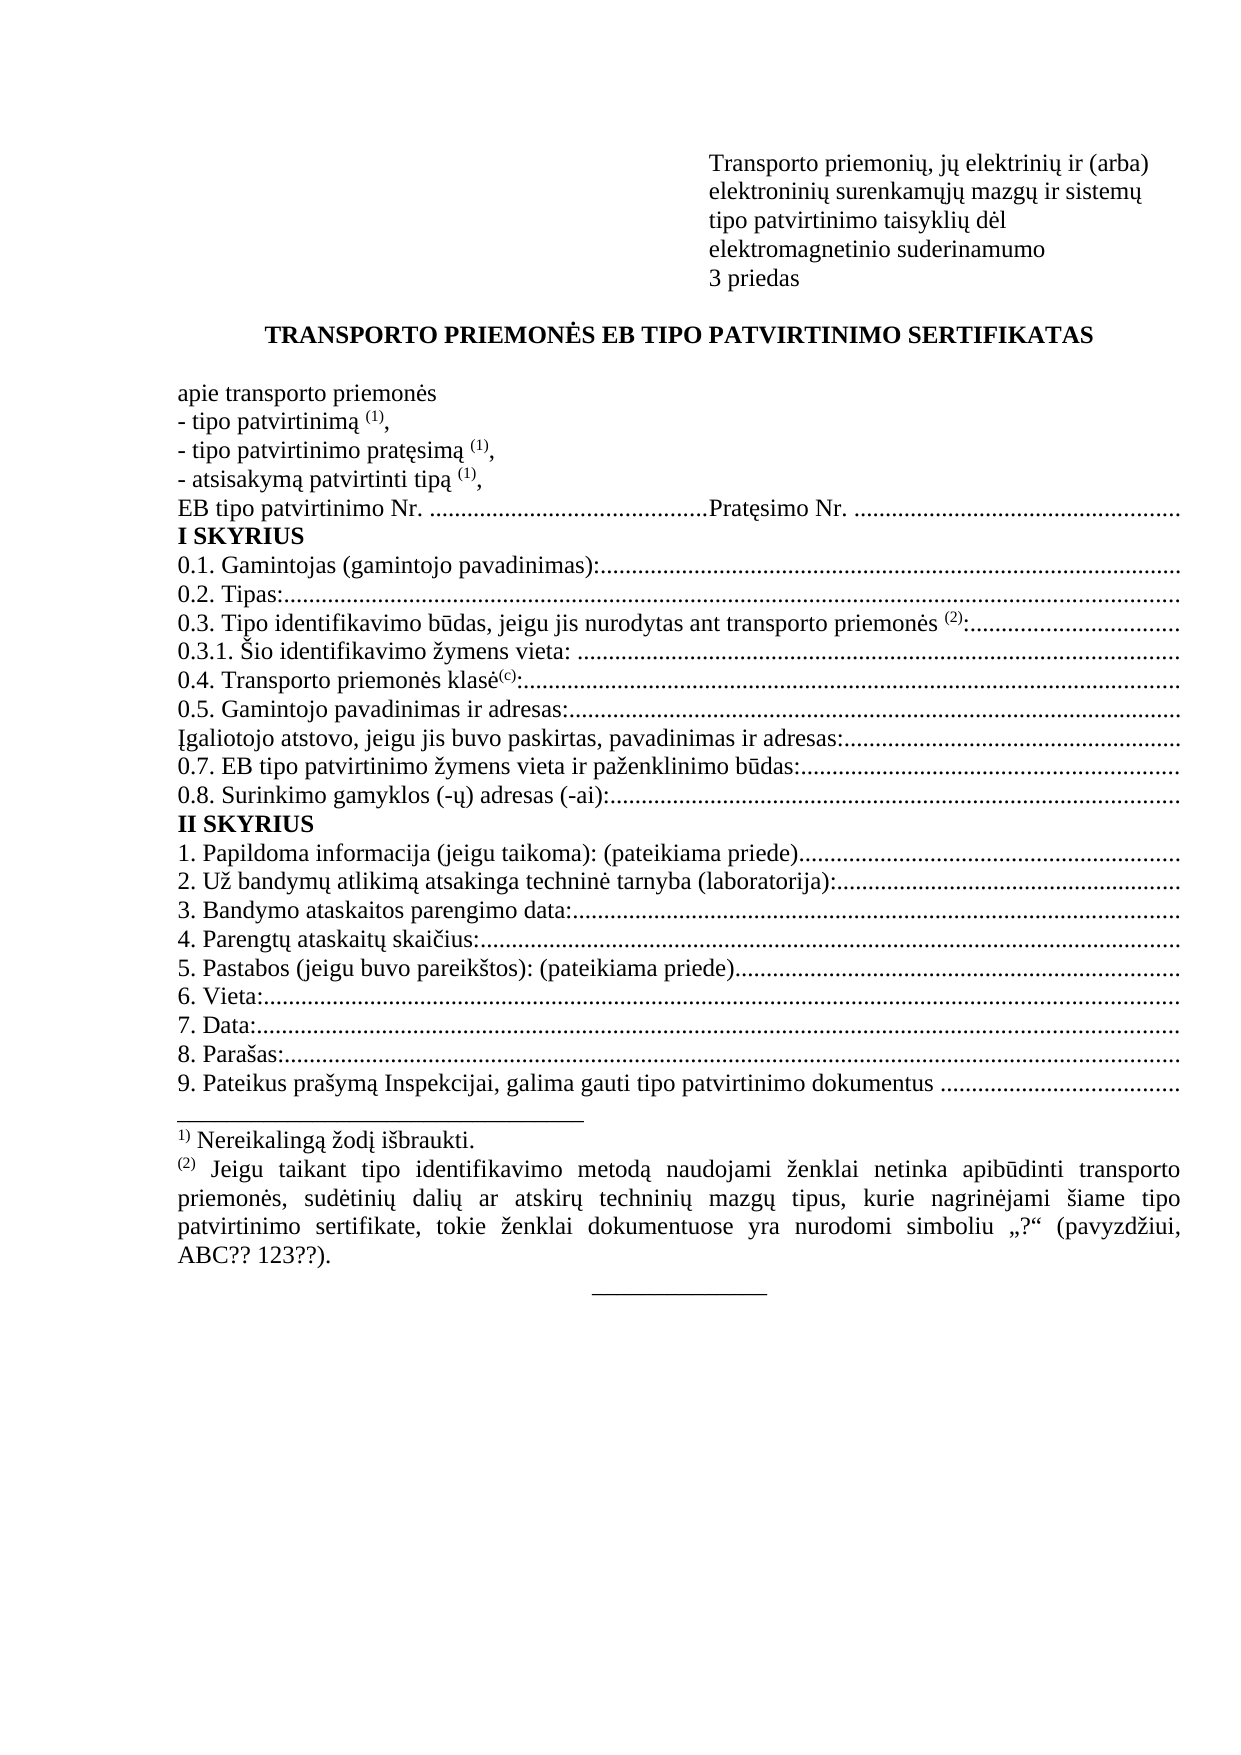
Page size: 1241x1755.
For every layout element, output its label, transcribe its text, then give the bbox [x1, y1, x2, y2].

text 6. Vieta: [177, 981, 1181, 1010]
text 0.8. Surinkimo gamyklos (-ų) adresas (-ai): [177, 780, 1181, 809]
text 8. Parašas: [177, 1039, 1181, 1068]
text 0.5. Gamintojo pavadinimas ir adresas: [177, 694, 1181, 723]
text TRANSPORTO PRIEMONĖS EB TIPO PATVIRTINIMO SERTIFIKATAS [177, 320, 1181, 349]
text 0.1. Gamintojas (gamintojo pavadinimas): [177, 550, 1181, 579]
text 1) Nereikalingą žodį išbraukti. [177, 1125, 1181, 1154]
text I SKYRIUS [177, 521, 1181, 550]
text 3. Bandymo ataskaitos parengimo data: [177, 895, 1181, 924]
text 0.4. Transporto priemonės klasė(c): [177, 665, 1181, 694]
text - tipo patvirtinimą (1), [177, 406, 1181, 435]
text 0.3.1. Šio identifikavimo žymens vieta: [177, 636, 1181, 665]
text 0.2. Tipas: [177, 579, 1181, 608]
text 9. Pateikus prašymą Inspekcijai, galima gauti tipo patvirtinimo dokumentus [177, 1068, 1181, 1096]
text 0.7. EB tipo patvirtinimo žymens vieta ir paženklinimo būdas:. [177, 751, 1181, 780]
text 7. Data: [177, 1010, 1181, 1039]
text 5. Pastabos (jeigu buvo pareikštos): (pateikiama priede) [177, 953, 1181, 981]
text tipo patvirtinimo taisyklių dėl [177, 205, 1181, 234]
text EB tipo patvirtinimo Nr. Pratęsimo Nr. [177, 493, 1181, 521]
text - atsisakymą patvirtinti tipą (1), [177, 464, 1181, 493]
text - tipo patvirtinimo pratęsimą (1), [177, 435, 1181, 464]
text II SKYRIUS [177, 809, 1181, 838]
text ______________ [177, 1269, 1181, 1298]
text 3 priedas [177, 263, 1181, 291]
text (2) Jeigu taikant tipo identifikavimo metodą naudojami ženklai netinka apibūdinti transporto priemonės, sudėtinių dalių ar atskirų techninių mazgų tipus, kurie nagrinėjami šiame tipo patvirtinimo sertifikate, tokie ženklai dokumentuose yra nurodomi simboliu „?“ (pavyzdžiui, ABC?? 123??). [177, 1154, 1181, 1269]
text Įgaliotojo atstovo, jeigu jis buvo paskirtas, pavadinimas ir adresas: [177, 723, 1181, 751]
text 4. Parengtų ataskaitų skaičius: [177, 924, 1181, 953]
text 0.3. Tipo identifikavimo būdas, jeigu jis nurodytas ant transporto priemonės (2): [177, 608, 1181, 636]
text 2. Už bandymų atlikimą atsakinga techninė tarnyba (laboratorija): [177, 866, 1181, 895]
text elektroninių surenkamųjų mazgų ir sistemų [177, 176, 1181, 205]
text 1. Papildoma informacija (jeigu taikoma): (pateikiama priede) [177, 838, 1181, 866]
text Transporto priemonių, jų elektrinių ir (arba) [177, 148, 1181, 176]
text apie transporto priemonės [177, 378, 1181, 406]
text elektromagnetinio suderinamumo [177, 234, 1181, 263]
